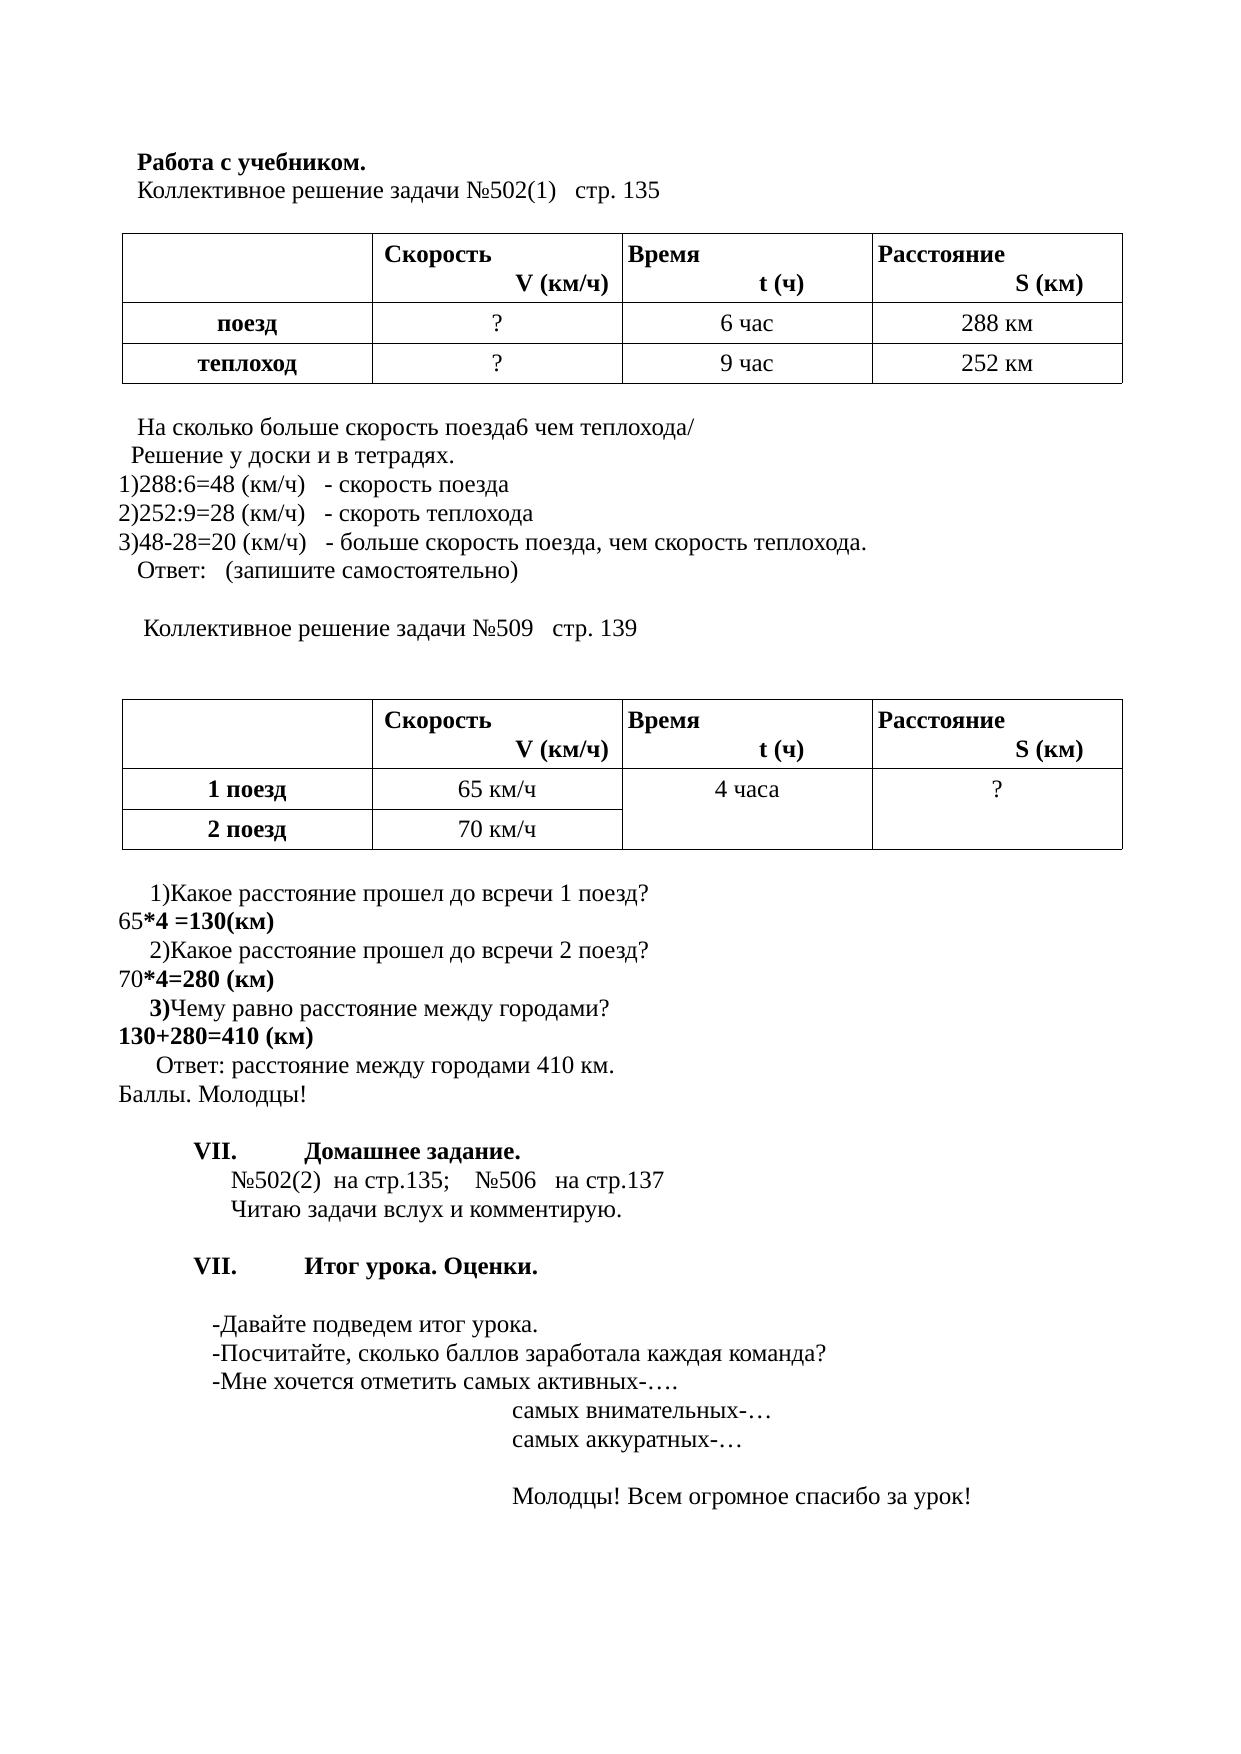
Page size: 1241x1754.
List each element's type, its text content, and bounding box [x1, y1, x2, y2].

list №502(2) на стр.135; №506 на стр.137 [193, 1165, 1122, 1194]
table_cell 9 час [623, 344, 872, 383]
table_header Время t (ч) [623, 700, 872, 768]
table_cell 2 поезд [123, 810, 372, 849]
table_cell ? [373, 344, 622, 383]
text Ответ: расстояние между городами 410 км. [118, 1050, 1122, 1079]
text Коллективное решение задачи №509 стр. 139 [118, 613, 1122, 642]
text 3)Чему равно расстояние между городами? [118, 993, 1122, 1021]
table_cell 252 км [873, 344, 1122, 383]
text 70*4=280 (км) [118, 964, 1122, 993]
text Ответ: (запишите самостоятельно) [118, 555, 1122, 584]
table_header Расстояние S (км) [873, 700, 1122, 768]
list Домашнее задание. [193, 1136, 1122, 1165]
table_cell 6 час [623, 303, 872, 342]
text самых аккуратных-… [118, 1424, 1122, 1453]
table_header Скорость V (км/ч) [373, 234, 622, 302]
table_cell ? [873, 769, 1122, 849]
text Молодцы! Всем огромное спасибо за урок! [118, 1481, 1122, 1510]
list Итог урока. Оценки. [193, 1251, 1122, 1280]
table_cell 1 поезд [123, 769, 372, 808]
text Решение у доски и в тетрадях. [118, 440, 1122, 469]
table_header [123, 234, 372, 302]
text Баллы. Молодцы! [118, 1079, 1122, 1108]
table_header [123, 700, 372, 768]
table_header Скорость V (км/ч) [373, 700, 622, 768]
text -Посчитайте, сколько баллов заработала каждая команда? [118, 1338, 1122, 1366]
text 1)288:6=48 (км/ч) - скорость поезда [118, 469, 1122, 498]
text 1)Какое расстояние прошел до всречи 1 поезд? [118, 878, 1122, 906]
text -Давайте подведем итог урока. [118, 1309, 1122, 1338]
text Работа с учебником. [118, 147, 1122, 176]
text 2)Какое расстояние прошел до всречи 2 поезд? [118, 935, 1122, 964]
table_header Время t (ч) [623, 234, 872, 302]
list Читаю задачи вслух и комментирую. [193, 1194, 1122, 1223]
table_cell 288 км [873, 303, 1122, 342]
table_cell 4 часа [623, 769, 872, 849]
text -Мне хочется отметить самых активных-…. [118, 1366, 1122, 1395]
table_cell 70 км/ч [373, 810, 622, 849]
table_cell ? [373, 303, 622, 342]
text 3)48-28=20 (км/ч) - больше скорость поезда, чем скорость теплохода. [118, 527, 1122, 555]
table_cell поезд [123, 303, 372, 342]
table_cell теплоход [123, 344, 372, 383]
text Коллективное решение задачи №502(1) стр. 135 [118, 176, 1122, 204]
table_cell 65 км/ч [373, 769, 622, 808]
text 130+280=410 (км) [118, 1021, 1122, 1050]
text На сколько больше скорость поезда6 чем теплохода/ [118, 412, 1122, 440]
text 65*4 =130(км) [118, 906, 1122, 935]
table_header Расстояние S (км) [873, 234, 1122, 302]
text самых внимательных-… [118, 1395, 1122, 1424]
text 2)252:9=28 (км/ч) - скороть теплохода [118, 498, 1122, 527]
